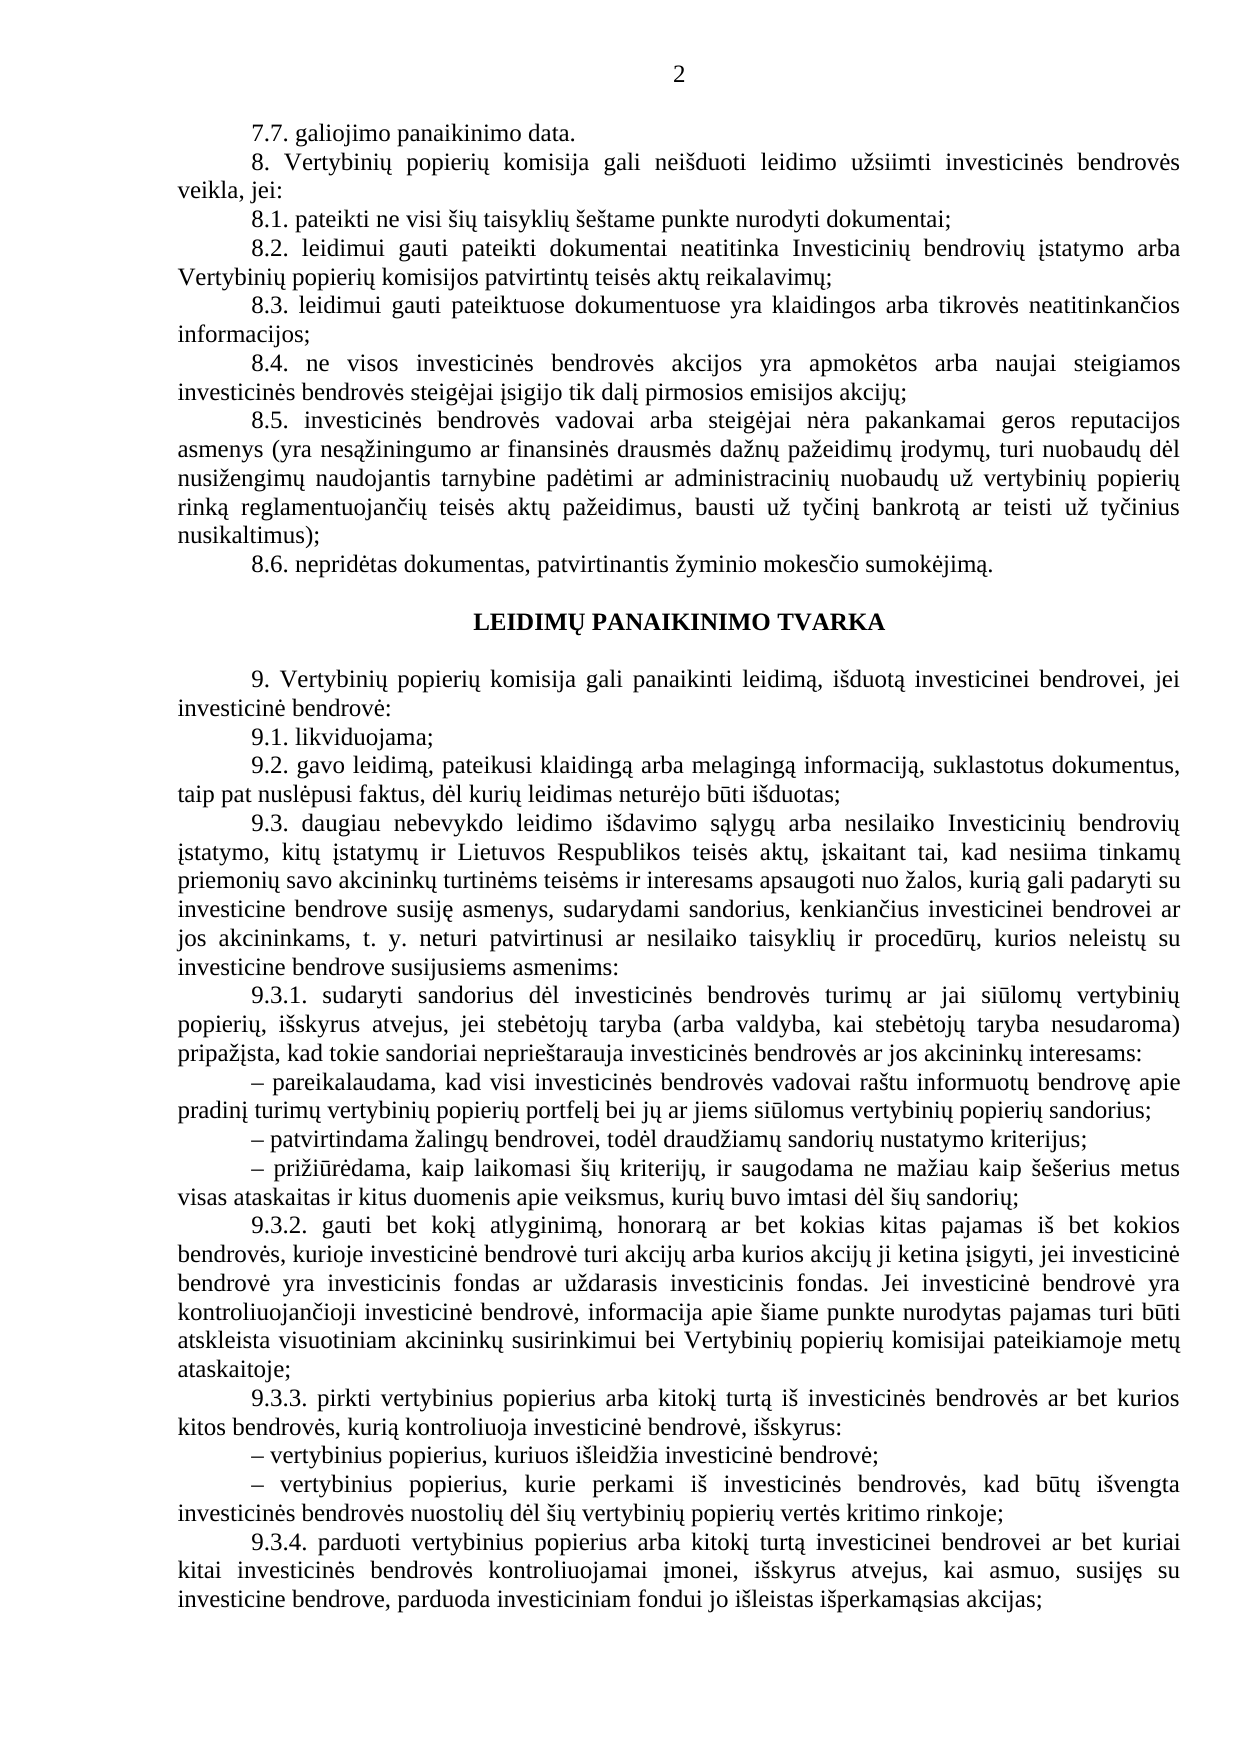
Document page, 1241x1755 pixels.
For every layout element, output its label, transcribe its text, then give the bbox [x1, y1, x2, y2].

text LEIDIMŲ PANAIKINIMO TVARKA [177, 607, 1181, 636]
text 9.1. likviduojama; [177, 722, 1181, 751]
text 8. Vertybinių popierių komisija gali neišduoti leidimo užsiimti investicinės bendrovės veikla, jei: [177, 147, 1181, 204]
text 7.7. galiojimo panaikinimo data. [177, 118, 1181, 147]
text 9.3.3. pirkti vertybinius popierius arba kitokį turtą iš investicinės bendrovės ar bet kurios kitos bendrovės, kurią kontroliuoja investicinė bendrovė, išskyrus: [177, 1383, 1181, 1441]
text 9. Vertybinių popierių komisija gali panaikinti leidimą, išduotą investicinei bendrovei, jei investicinė bendrovė: [177, 664, 1181, 722]
text 9.3.1. sudaryti sandorius dėl investicinės bendrovės turimų ar jai siūlomų vertybinių popierių, išskyrus atvejus, jei stebėtojų taryba (arba valdyba, kai stebėtojų taryba nesudaroma) pripažįsta, kad tokie sandoriai neprieštarauja investicinės bendrovės ar jos akcininkų interesams: [177, 981, 1181, 1067]
text 8.4. ne visos investicinės bendrovės akcijos yra apmokėtos arba naujai steigiamos investicinės bendrovės steigėjai įsigijo tik dalį pirmosios emisijos akcijų; [177, 348, 1181, 406]
text 8.5. investicinės bendrovės vadovai arba steigėjai nėra pakankamai geros reputacijos asmenys (yra nesąžiningumo ar finansinės drausmės dažnų pažeidimų įrodymų, turi nuobaudų dėl nusižengimų naudojantis tarnybine padėtimi ar administracinių nuobaudų už vertybinių popierių rinką reglamentuojančių teisės aktų pažeidimus, bausti už tyčinį bankrotą ar teisti už tyčinius nusikaltimus); [177, 406, 1181, 549]
text – patvirtindama žalingų bendrovei, todėl draudžiamų sandorių nustatymo kriterijus; [177, 1124, 1181, 1153]
text 8.3. leidimui gauti pateiktuose dokumentuose yra klaidingos arba tikrovės neatitinkančios informacijos; [177, 291, 1181, 348]
text 9.3. daugiau nebevykdo leidimo išdavimo sąlygų arba nesilaiko Investicinių bendrovių įstatymo, kitų įstatymų ir Lietuvos Respublikos teisės aktų, įskaitant tai, kad nesiima tinkamų priemonių savo akcininkų turtinėms teisėms ir interesams apsaugoti nuo žalos, kurią gali padaryti su investicine bendrove susiję asmenys, sudarydami sandorius, kenkiančius investicinei bendrovei ar jos akcininkams, t. y. neturi patvirtinusi ar nesilaiko taisyklių ir procedūrų, kurios neleistų su investicine bendrove susijusiems asmenims: [177, 808, 1181, 981]
text – vertybinius popierius, kurie perkami iš investicinės bendrovės, kad būtų išvengta investicinės bendrovės nuostolių dėl šių vertybinių popierių vertės kritimo rinkoje; [177, 1469, 1181, 1527]
text – vertybinius popierius, kuriuos išleidžia investicinė bendrovė; [177, 1441, 1181, 1469]
text – prižiūrėdama, kaip laikomasi šių kriterijų, ir saugodama ne mažiau kaip šešerius metus visas ataskaitas ir kitus duomenis apie veiksmus, kurių buvo imtasi dėl šių sandorių; [177, 1153, 1181, 1211]
text – pareikalaudama, kad visi investicinės bendrovės vadovai raštu informuotų bendrovę apie pradinį turimų vertybinių popierių portfelį bei jų ar jiems siūlomus vertybinių popierių sandorius; [177, 1067, 1181, 1124]
text 8.6. nepridėtas dokumentas, patvirtinantis žyminio mokesčio sumokėjimą. [177, 549, 1181, 578]
text 9.3.2. gauti bet kokį atlyginimą, honorarą ar bet kokias kitas pajamas iš bet kokios bendrovės, kurioje investicinė bendrovė turi akcijų arba kurios akcijų ji ketina įsigyti, jei investicinė bendrovė yra investicinis fondas ar uždarasis investicinis fondas. Jei investicinė bendrovė yra kontroliuojančioji investicinė bendrovė, informacija apie šiame punkte nurodytas pajamas turi būti atskleista visuotiniam akcininkų susirinkimui bei Vertybinių popierių komisijai pateikiamoje metų ataskaitoje; [177, 1211, 1181, 1383]
text 9.2. gavo leidimą, pateikusi klaidingą arba melagingą informaciją, suklastotus dokumentus, taip pat nuslėpusi faktus, dėl kurių leidimas neturėjo būti išduotas; [177, 751, 1181, 808]
text 9.3.4. parduoti vertybinius popierius arba kitokį turtą investicinei bendrovei ar bet kuriai kitai investicinės bendrovės kontroliuojamai įmonei, išskyrus atvejus, kai asmuo, susijęs su investicine bendrove, parduoda investiciniam fondui jo išleistas išperkamąsias akcijas; [177, 1527, 1181, 1613]
text 8.1. pateikti ne visi šių taisyklių šeštame punkte nurodyti dokumentai; [177, 204, 1181, 233]
text 8.2. leidimui gauti pateikti dokumentai neatitinka Investicinių bendrovių įstatymo arba Vertybinių popierių komisijos patvirtintų teisės aktų reikalavimų; [177, 233, 1181, 291]
